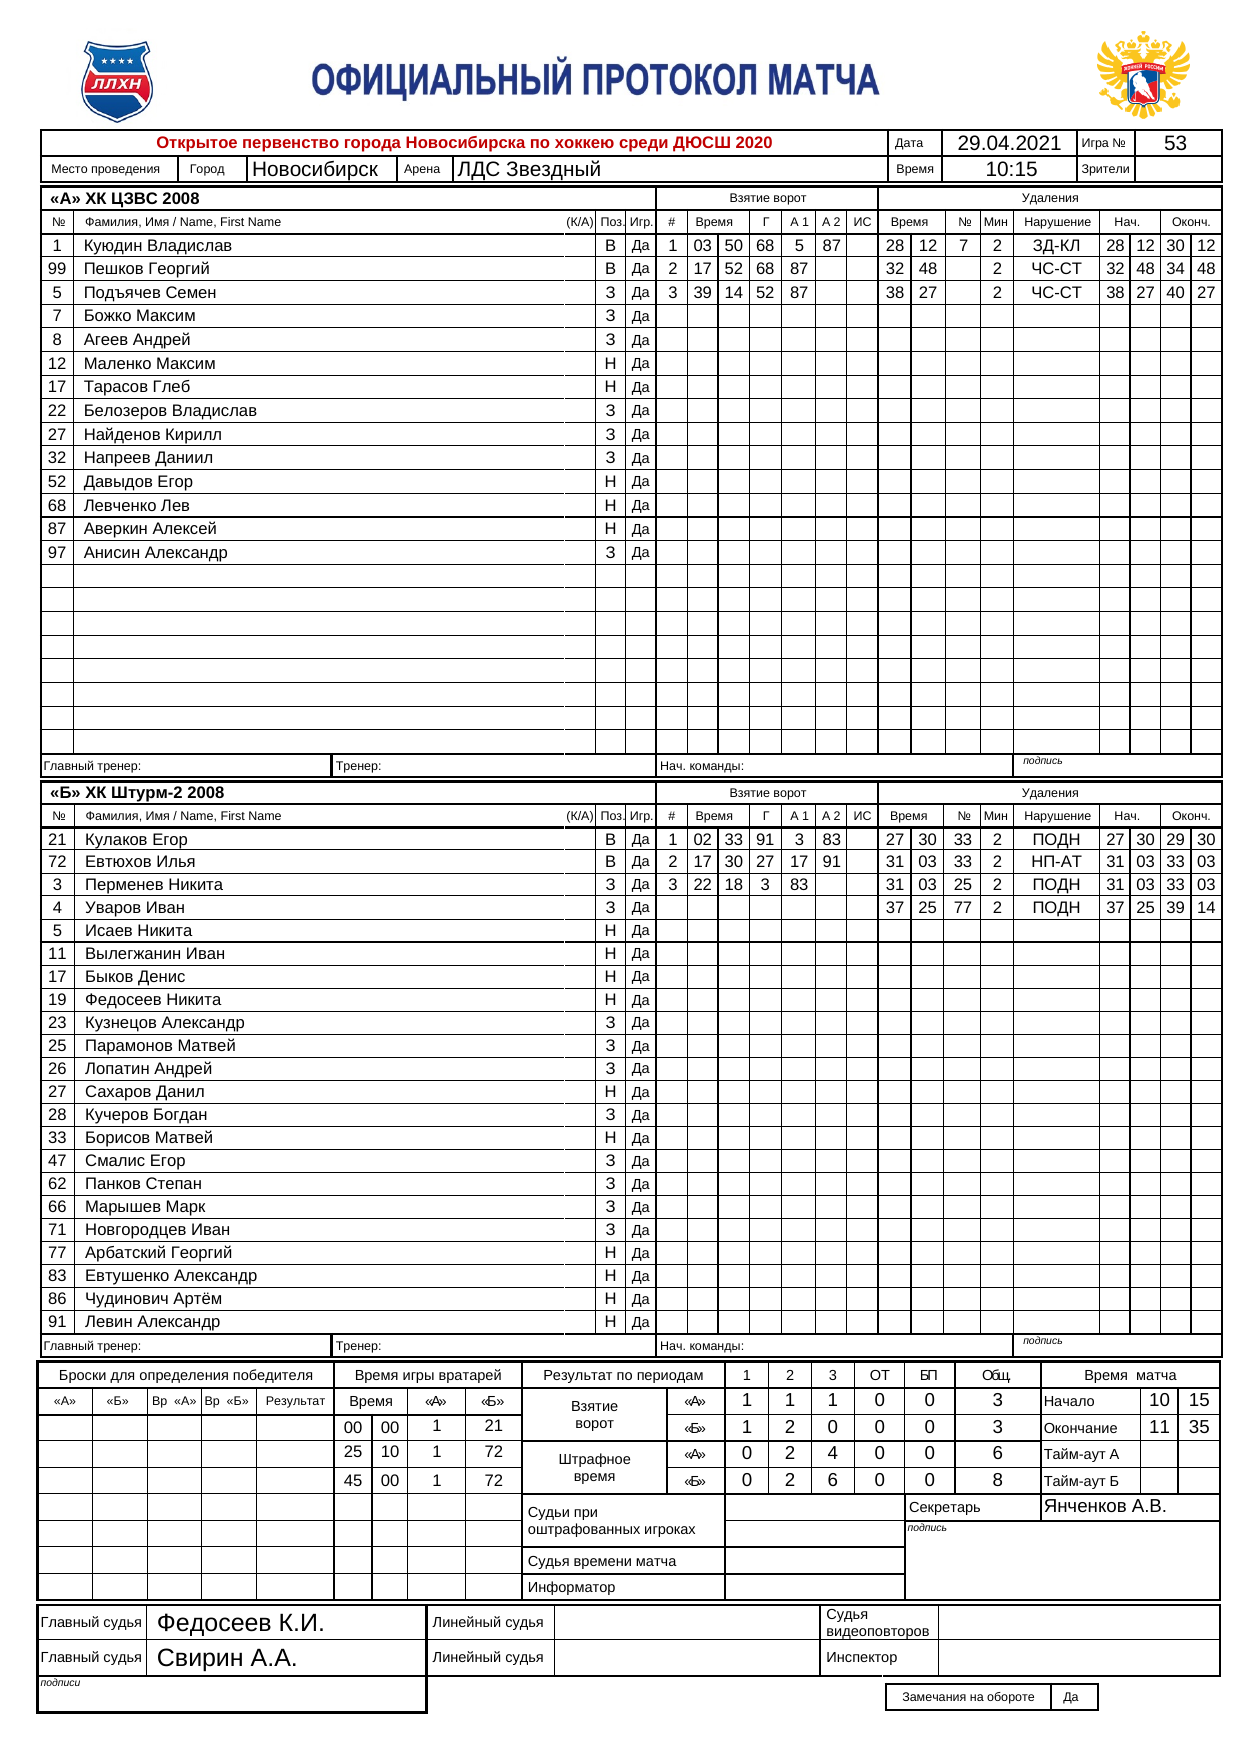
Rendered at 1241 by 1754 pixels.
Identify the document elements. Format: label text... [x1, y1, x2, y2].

table_cell 17 [42, 966, 74, 987]
table_cell 03 [912, 850, 943, 872]
table_header 29.04.2021 [943, 131, 1076, 155]
table_cell подпись [1014, 1335, 1221, 1356]
table_cell Арбатский Георгий [75, 1242, 564, 1264]
table_cell Белозеров Владислав [74, 399, 564, 422]
table_cell Анисин Александр [74, 541, 564, 564]
table_cell [1100, 1150, 1129, 1172]
table_cell 52 [42, 470, 73, 493]
table_cell Да [626, 1242, 655, 1264]
table_cell Янченков А.В. [1042, 1495, 1219, 1520]
table_cell [782, 1127, 815, 1149]
table_cell [1014, 446, 1099, 469]
table_cell [847, 1242, 877, 1264]
table_cell [912, 943, 943, 964]
table_cell 33 [1161, 850, 1190, 872]
table_cell [1179, 1468, 1219, 1493]
table_cell [688, 352, 717, 374]
table_cell [1014, 612, 1099, 634]
table_header Время матча [1042, 1363, 1219, 1387]
table_cell 68 [42, 494, 73, 516]
table_cell Да [626, 920, 655, 941]
table_cell [1161, 541, 1190, 564]
table_cell Судья времени матча [523, 1548, 724, 1573]
table_cell [42, 588, 73, 611]
table_cell Да [626, 470, 655, 493]
table_cell [847, 257, 877, 280]
table_cell 3 [750, 874, 781, 895]
table_cell 37 [1100, 896, 1129, 918]
table_cell [1100, 588, 1129, 611]
table_cell [657, 943, 687, 964]
table_cell [688, 966, 717, 987]
table_cell [981, 1035, 1013, 1057]
table_cell [879, 352, 910, 374]
table_cell Марышев Марк [75, 1196, 564, 1218]
table_cell [1100, 966, 1129, 987]
table_cell [816, 874, 846, 895]
table_cell [1014, 1058, 1099, 1079]
table_cell [657, 636, 687, 658]
table_cell [1192, 376, 1221, 398]
table_cell [946, 494, 980, 516]
table_cell [782, 494, 815, 516]
table_cell [1100, 730, 1129, 753]
table_cell 30 [1161, 235, 1190, 256]
table_cell [981, 494, 1013, 516]
table_cell Борисов Матвей [75, 1127, 564, 1149]
table_cell 32 [42, 446, 73, 469]
table_cell [726, 1521, 904, 1546]
table_cell 87 [42, 518, 73, 540]
table_cell [879, 470, 910, 493]
table_cell [1192, 423, 1221, 445]
table_cell [428, 1677, 882, 1711]
table_cell А 2 [816, 805, 846, 826]
table_cell [879, 1081, 910, 1103]
table_cell [1131, 565, 1160, 587]
table_cell [257, 1441, 333, 1467]
table_cell [1161, 305, 1190, 327]
table_cell [1014, 1196, 1099, 1218]
table_cell [719, 683, 749, 706]
table_cell 33 [1161, 874, 1190, 895]
table_cell 21 [466, 1416, 521, 1440]
table_cell [1192, 1035, 1221, 1057]
table_cell А 1 [782, 211, 815, 233]
table_cell [912, 1265, 943, 1287]
table_cell Да [626, 376, 655, 398]
table_cell [816, 966, 846, 987]
table_cell [1100, 920, 1129, 941]
table_cell [912, 588, 945, 611]
table_cell [912, 1219, 943, 1241]
table_cell [816, 896, 846, 918]
table_cell [1192, 966, 1221, 987]
table_cell [816, 1265, 846, 1287]
table_cell [879, 1058, 910, 1079]
table_header Взятие ворот [657, 188, 877, 209]
table_cell [816, 920, 846, 941]
table_cell [816, 659, 846, 682]
table_cell [782, 1012, 815, 1033]
table_cell (К/А) [565, 211, 595, 233]
table_cell 32 [1100, 257, 1129, 280]
table_cell ПОДН [1014, 896, 1099, 918]
table_cell [981, 1265, 1013, 1287]
table_cell [847, 1104, 877, 1126]
table_cell [1192, 518, 1221, 540]
table_cell [782, 943, 815, 964]
table_cell [782, 1288, 815, 1310]
table_cell [719, 494, 749, 516]
table_cell [1014, 328, 1099, 351]
table_cell [750, 1012, 781, 1033]
table_cell [1100, 1173, 1129, 1195]
table_cell [847, 829, 877, 849]
table_cell З [596, 1196, 625, 1218]
table_cell [466, 1574, 521, 1599]
table_cell [1192, 565, 1221, 587]
table_cell [981, 1081, 1013, 1103]
table_cell 12 [1192, 235, 1221, 256]
table_cell [1192, 1242, 1221, 1264]
table_cell [1161, 1127, 1190, 1149]
table_cell [1100, 1265, 1129, 1287]
table_cell [719, 1311, 749, 1333]
table_cell [1161, 352, 1190, 374]
table_cell [596, 612, 625, 634]
table_header Дата [889, 131, 941, 155]
table_cell [879, 1288, 910, 1310]
table_cell [657, 730, 687, 753]
table_cell 66 [42, 1196, 74, 1218]
table_cell [335, 1547, 371, 1573]
table_cell [74, 659, 564, 682]
table_cell Арена [398, 157, 452, 181]
table_cell [93, 1441, 147, 1467]
table_cell [912, 470, 945, 493]
table_cell [1192, 305, 1221, 327]
table_cell [981, 1311, 1013, 1333]
table_cell [782, 1058, 815, 1079]
table_cell [93, 1416, 147, 1440]
table_cell [1100, 1196, 1129, 1218]
table_cell [946, 281, 980, 303]
table_cell [202, 1547, 256, 1573]
table_cell Судьи при оштрафованных игроках [523, 1495, 724, 1546]
table_cell [1014, 565, 1099, 587]
table_cell Н [596, 1081, 625, 1103]
table_cell [912, 1104, 943, 1126]
table_cell [816, 1196, 846, 1218]
table_cell [1014, 707, 1099, 729]
table_cell [1014, 966, 1099, 987]
table_cell 39 [1161, 896, 1190, 918]
table_cell [912, 989, 943, 1011]
table_cell Да [626, 518, 655, 540]
table_cell Да [626, 1311, 655, 1333]
table_cell [373, 1574, 407, 1599]
table_cell 00 [373, 1416, 407, 1440]
table_cell 72 [466, 1468, 521, 1493]
table_cell [1100, 612, 1129, 634]
table_header Игра № [1078, 131, 1134, 155]
table_cell 0 [905, 1415, 954, 1440]
table_cell [1192, 328, 1221, 351]
table_cell 5 [42, 281, 73, 303]
table_cell [1131, 920, 1160, 941]
table_cell [782, 1219, 815, 1241]
table_cell [750, 518, 781, 540]
table_cell [944, 1081, 980, 1103]
table_cell [847, 1196, 877, 1218]
table_cell [782, 470, 815, 493]
table_cell 91 [750, 829, 781, 849]
table_cell [42, 636, 73, 658]
table_cell 45 [335, 1468, 371, 1493]
table_cell [719, 1081, 749, 1103]
table_cell [719, 896, 749, 918]
table_cell Н [596, 966, 625, 987]
table_cell 2 [981, 896, 1013, 918]
table_cell [879, 565, 910, 587]
table_cell Время [688, 211, 749, 233]
table_cell [981, 730, 1013, 753]
table_cell [847, 399, 877, 422]
table_cell 3 [956, 1389, 1040, 1413]
table_cell 12 [42, 352, 73, 374]
table_cell 14 [719, 281, 749, 303]
table_cell [946, 376, 980, 398]
table_cell [750, 1242, 781, 1264]
table_cell 27 [1100, 829, 1129, 849]
table_cell [1014, 683, 1099, 706]
table_cell ПОДН [1014, 829, 1099, 849]
table_cell [981, 1127, 1013, 1149]
table_cell [847, 730, 877, 753]
table_cell [1192, 612, 1221, 634]
table_cell [981, 1173, 1013, 1195]
table_header Замечания на обороте [887, 1685, 1050, 1709]
table_cell [1131, 376, 1160, 398]
table_cell [1100, 1242, 1129, 1264]
table_cell 68 [750, 235, 781, 256]
table_cell [688, 636, 717, 658]
table_cell [944, 1242, 980, 1264]
table_cell [1141, 1468, 1177, 1493]
table_cell [1161, 565, 1190, 587]
table_cell [719, 423, 749, 445]
table_cell [565, 1058, 595, 1079]
table_cell Да [626, 1219, 655, 1241]
table_cell [847, 683, 877, 706]
table_cell [1161, 494, 1190, 516]
table_cell [42, 565, 73, 587]
table_cell [1014, 1173, 1099, 1195]
table_cell 1 [657, 829, 687, 849]
table_cell [782, 588, 815, 611]
table_cell [1014, 1012, 1099, 1033]
table_header «Б» ХК Штурм-2 2008 [42, 783, 655, 803]
table_cell [657, 328, 687, 351]
table_cell З [596, 1035, 625, 1057]
table_cell [565, 352, 595, 374]
table_cell [981, 966, 1013, 987]
table_cell [847, 446, 877, 469]
table_cell [657, 683, 687, 706]
table_cell Да [626, 1012, 655, 1033]
table_cell Да [626, 446, 655, 469]
table_cell 68 [750, 257, 781, 280]
table_cell [1100, 494, 1129, 516]
table_cell [912, 1311, 943, 1333]
table_cell [946, 305, 980, 327]
table_cell Да [626, 1150, 655, 1172]
table_cell [565, 1104, 595, 1126]
table_cell 31 [1100, 874, 1129, 895]
table_cell [1131, 446, 1160, 469]
table_cell [847, 659, 877, 682]
table_cell [1131, 966, 1160, 987]
table_cell Главный судья [39, 1640, 146, 1675]
table_cell [657, 1081, 687, 1103]
table_cell [981, 1219, 1013, 1241]
table_cell [944, 943, 980, 964]
table_cell [688, 896, 717, 918]
table_cell [1014, 920, 1099, 941]
table_cell 27 [42, 1081, 74, 1103]
table_cell Да [626, 399, 655, 422]
table_cell НП-АТ [1014, 850, 1099, 872]
table_cell [657, 1012, 687, 1033]
table_cell [565, 659, 595, 682]
table_cell [1014, 1311, 1099, 1333]
table_cell [981, 1288, 1013, 1310]
table_cell [626, 707, 655, 729]
table_cell З [596, 1150, 625, 1172]
table_cell [565, 1311, 595, 1333]
table_cell [257, 1574, 333, 1599]
table_cell ЛДС Звездный [454, 157, 887, 181]
table_header БП [905, 1363, 954, 1387]
table_cell 91 [816, 850, 846, 872]
table_cell [782, 989, 815, 1011]
table_cell [1100, 683, 1129, 706]
table_cell [879, 494, 910, 516]
table_cell Время [688, 805, 749, 826]
table_cell ИС [847, 805, 877, 826]
table_cell [1014, 1127, 1099, 1149]
table_cell Новосибирск [248, 157, 396, 181]
table_cell [1131, 470, 1160, 493]
table_cell З [596, 874, 625, 895]
table_cell 48 [912, 257, 945, 280]
table_cell Агеев Андрей [74, 328, 564, 351]
table_cell [202, 1494, 256, 1520]
table_cell [879, 1311, 910, 1333]
table_cell [816, 1173, 846, 1195]
table_cell [719, 1104, 749, 1126]
table_cell Да [626, 943, 655, 964]
table_cell [981, 305, 1013, 327]
table_cell [565, 966, 595, 987]
table_cell [816, 281, 846, 303]
table_cell [782, 1265, 815, 1287]
table_cell [816, 943, 846, 964]
table_cell [657, 446, 687, 469]
table_cell 97 [42, 541, 73, 564]
table_cell Парамонов Матвей [75, 1035, 564, 1057]
table_cell [939, 1606, 1219, 1639]
table_cell [750, 588, 781, 611]
table_cell [1161, 636, 1190, 658]
table_cell 87 [782, 257, 815, 280]
table_cell [719, 1265, 749, 1287]
table_cell Г [750, 805, 781, 826]
table_cell Куюдин Владислав [74, 235, 564, 256]
table_cell [42, 612, 73, 634]
table_cell [1014, 1288, 1099, 1310]
table_cell 38 [879, 281, 910, 303]
table_cell [719, 1058, 749, 1079]
table_cell [626, 612, 655, 634]
table_cell Сахаров Данил [75, 1081, 564, 1103]
table_cell [719, 328, 749, 351]
table_cell [148, 1441, 201, 1467]
table_cell [816, 565, 846, 587]
table_cell [879, 659, 910, 682]
table_cell [1161, 920, 1190, 941]
table_cell Поз. [596, 805, 625, 826]
table_cell [1192, 989, 1221, 1011]
table_cell [847, 636, 877, 658]
table_cell [946, 423, 980, 445]
table_cell [408, 1494, 465, 1520]
table_cell [657, 518, 687, 540]
table_cell [912, 730, 945, 753]
table_cell [750, 966, 781, 987]
table_cell 8 [956, 1468, 1040, 1493]
table_cell [565, 989, 595, 1011]
table_cell [719, 943, 749, 964]
table_cell [1131, 943, 1160, 964]
table_cell [657, 352, 687, 374]
table_cell [565, 1265, 595, 1287]
table_cell [39, 1416, 92, 1440]
table_cell [335, 1521, 371, 1546]
table_cell [688, 612, 717, 634]
table_cell [782, 896, 815, 918]
table_cell [565, 281, 595, 303]
table_cell 3 [657, 874, 687, 895]
table_cell [750, 636, 781, 658]
table_cell [74, 683, 564, 706]
table_cell Свирин А.А. [147, 1640, 425, 1675]
table_cell [565, 1173, 595, 1195]
table_cell Да [626, 1173, 655, 1195]
table_cell Мин [981, 805, 1013, 826]
table_cell [782, 1035, 815, 1057]
table_cell Евтюхов Илья [75, 850, 564, 872]
table_cell [688, 1127, 717, 1149]
table_header Да [1052, 1685, 1097, 1709]
table_cell [688, 989, 717, 1011]
table_cell Н [596, 920, 625, 941]
table_cell 3 [956, 1415, 1040, 1440]
table_cell [782, 683, 815, 706]
table_cell Подъячев Семен [74, 281, 564, 303]
table_cell [657, 565, 687, 587]
table_cell [750, 1288, 781, 1310]
table_cell [373, 1521, 407, 1546]
table_cell Начало [1042, 1389, 1140, 1413]
table_cell [565, 541, 595, 564]
table_cell [39, 1441, 92, 1467]
table_cell [1100, 565, 1129, 587]
table_cell [1161, 1058, 1190, 1079]
table_cell Да [626, 1035, 655, 1057]
table_cell [912, 541, 945, 564]
table_cell [912, 1173, 943, 1195]
table_cell [1161, 399, 1190, 422]
table_cell [1014, 305, 1099, 327]
table_cell 77 [42, 1242, 74, 1264]
table_cell Тарасов Глеб [74, 376, 564, 398]
table_cell Да [626, 1196, 655, 1218]
table_cell Вр «А» [148, 1389, 201, 1413]
table_cell [946, 470, 980, 493]
table_cell [688, 1035, 717, 1057]
table_cell [912, 966, 943, 987]
table_cell [912, 565, 945, 587]
table_cell [1161, 1012, 1190, 1033]
table_cell [1192, 1058, 1221, 1079]
table_cell 03 [688, 235, 717, 256]
table_cell [688, 920, 717, 941]
table_cell [939, 1640, 1219, 1675]
table_cell 17 [688, 257, 717, 280]
table_cell Время [889, 157, 941, 181]
table_cell 86 [42, 1288, 74, 1310]
table_cell [847, 707, 877, 729]
table_cell [847, 1265, 877, 1287]
table_cell [816, 1242, 846, 1264]
table_cell Н [596, 376, 625, 398]
table_cell [944, 1150, 980, 1172]
table_cell Лопатин Андрей [75, 1058, 564, 1079]
table_cell [657, 966, 687, 987]
table_cell (К/А) [565, 805, 595, 826]
table_cell [879, 1196, 910, 1218]
table_cell [816, 1104, 846, 1126]
table_cell [750, 707, 781, 729]
table_cell Евтушенко Александр [75, 1265, 564, 1287]
table_cell [1131, 1311, 1160, 1333]
table_cell Федосеев Никита [75, 989, 564, 1011]
table_cell 33 [42, 1127, 74, 1149]
table_cell [148, 1547, 201, 1573]
table_cell [1161, 612, 1190, 634]
table_cell 72 [466, 1441, 521, 1467]
table_cell 62 [42, 1173, 74, 1195]
table_cell Г [750, 211, 781, 233]
table_cell [688, 1265, 717, 1287]
table_cell 52 [719, 257, 749, 280]
table_cell [1192, 683, 1221, 706]
table_cell Да [626, 1265, 655, 1287]
table_cell [1131, 541, 1160, 564]
table_cell 27 [1192, 281, 1221, 303]
table_cell [565, 399, 595, 422]
table_cell [555, 1606, 819, 1639]
table_cell [981, 1104, 1013, 1126]
table_cell [1100, 541, 1129, 564]
table_cell [1014, 494, 1099, 516]
table_cell 30 [1131, 829, 1160, 849]
table_cell [944, 1058, 980, 1079]
table_cell [879, 730, 910, 753]
table_cell 00 [373, 1468, 407, 1493]
table_cell Н [596, 352, 625, 374]
table_cell [1014, 541, 1099, 564]
table_cell [912, 1150, 943, 1172]
table_cell [626, 565, 655, 587]
table_cell [408, 1521, 465, 1546]
table_cell [148, 1574, 201, 1599]
table_cell [1192, 541, 1221, 564]
table_cell 28 [1100, 235, 1129, 256]
table_cell [847, 588, 877, 611]
table_cell [1161, 1196, 1190, 1218]
table_cell [946, 328, 980, 351]
table_cell [816, 257, 846, 280]
table_cell Аверкин Алексей [74, 518, 564, 540]
table_cell [782, 1311, 815, 1333]
table_cell Уваров Иван [75, 896, 564, 918]
table_cell [816, 636, 846, 658]
table_cell 2 [981, 257, 1013, 280]
table_cell [1131, 636, 1160, 658]
table_cell [1192, 494, 1221, 516]
table_cell [1099, 1682, 1220, 1711]
table_cell [750, 494, 781, 516]
table_cell [816, 376, 846, 398]
table_cell 71 [42, 1219, 74, 1241]
table_cell 03 [1131, 850, 1160, 872]
table_cell Да [626, 896, 655, 918]
table_cell [93, 1547, 147, 1573]
table_cell [879, 1035, 910, 1057]
table_cell [981, 707, 1013, 729]
table_cell [816, 305, 846, 327]
table_cell [1161, 943, 1190, 964]
table_cell [782, 518, 815, 540]
table_cell [816, 518, 846, 540]
table_cell [750, 446, 781, 469]
table_cell «Б» [668, 1415, 724, 1440]
table_cell Кузнецов Александр [75, 1012, 564, 1033]
table_cell [257, 1468, 333, 1493]
table_cell Пешков Георгий [74, 257, 564, 280]
table_cell [657, 399, 687, 422]
table_cell [42, 730, 73, 753]
table_cell № [944, 805, 980, 826]
table_cell Н [596, 518, 625, 540]
table_cell 02 [688, 829, 717, 849]
table_cell Да [626, 235, 655, 256]
table_cell [1131, 989, 1160, 1011]
table_cell [1014, 730, 1099, 753]
table_cell 25 [944, 874, 980, 895]
table_cell 2 [769, 1442, 811, 1467]
table_cell [750, 612, 781, 634]
table_cell [626, 683, 655, 706]
table_cell 00 [335, 1416, 371, 1440]
table_cell [1014, 1219, 1099, 1241]
table_cell [847, 470, 877, 493]
table_cell [1131, 1035, 1160, 1057]
table_cell [1100, 1012, 1129, 1033]
table_cell [565, 494, 595, 516]
table_cell [565, 588, 595, 611]
table_cell [719, 1127, 749, 1149]
table_cell [1100, 328, 1129, 351]
table_cell [816, 1219, 846, 1241]
table_cell [688, 707, 717, 729]
table_cell [1014, 1265, 1099, 1287]
table_cell 83 [782, 874, 815, 895]
table_cell [782, 730, 815, 753]
table_cell 25 [1131, 896, 1160, 918]
table_cell З [596, 1173, 625, 1195]
table_cell [1161, 423, 1190, 445]
table_cell [782, 305, 815, 327]
table_cell [1131, 659, 1160, 682]
table_cell Окончание [1042, 1415, 1140, 1440]
table_cell [1136, 157, 1221, 181]
table_cell 3 [782, 829, 815, 849]
table_cell [750, 1265, 781, 1287]
table_cell 03 [1131, 874, 1160, 895]
table_cell [879, 920, 910, 941]
table_cell [74, 588, 564, 611]
table_cell [657, 1173, 687, 1195]
table_cell [912, 305, 945, 327]
table_cell З [596, 281, 625, 303]
table_cell 91 [42, 1311, 74, 1333]
table_cell [1014, 1242, 1099, 1264]
table_cell «Б» [93, 1389, 147, 1413]
table_cell [565, 1081, 595, 1103]
table_cell Фамилия, Имя / Name, First Name [75, 805, 565, 826]
table_cell [1131, 588, 1160, 611]
table_cell [879, 636, 910, 658]
table_cell [565, 1127, 595, 1149]
table_cell [688, 376, 717, 398]
table_cell [1161, 659, 1190, 682]
table_cell [202, 1441, 256, 1467]
table_cell 6 [812, 1468, 854, 1493]
table_cell [981, 1242, 1013, 1264]
table_cell [879, 1104, 910, 1126]
table_cell [1192, 1012, 1221, 1033]
table_cell [879, 1265, 910, 1287]
table_cell [879, 588, 910, 611]
table_cell 83 [42, 1265, 74, 1287]
table_cell Да [626, 874, 655, 895]
table_cell 50 [719, 235, 749, 256]
table_cell [257, 1494, 333, 1520]
table_cell 27 [42, 423, 73, 445]
table_cell 1 [42, 235, 73, 256]
table_cell [879, 541, 910, 564]
table_cell [626, 659, 655, 682]
table_cell [879, 612, 910, 634]
table_cell [74, 612, 564, 634]
table_cell [816, 1012, 846, 1033]
table_cell 15 [1179, 1389, 1219, 1413]
table_cell [1161, 1288, 1190, 1310]
table_cell [1161, 328, 1190, 351]
table_cell [912, 376, 945, 398]
table_cell [847, 1012, 877, 1033]
table_cell [750, 1219, 781, 1241]
table_cell [93, 1574, 147, 1599]
table_header Время игры вратарей [335, 1363, 521, 1387]
table_cell [719, 565, 749, 587]
table_cell 18 [719, 874, 749, 895]
table_cell [373, 1547, 407, 1573]
table_cell [565, 612, 595, 634]
table_cell З [596, 896, 625, 918]
table_cell [657, 423, 687, 445]
table_cell З [596, 1219, 625, 1241]
table_cell Смалис Егор [75, 1150, 564, 1172]
table_cell подпись [1014, 755, 1221, 776]
table_cell [750, 1058, 781, 1079]
table_cell [847, 1219, 877, 1241]
table_cell [981, 636, 1013, 658]
table_cell [596, 707, 625, 729]
table_cell [688, 541, 717, 564]
table_cell [816, 423, 846, 445]
table_cell [1014, 423, 1099, 445]
table_cell [1192, 1104, 1221, 1126]
table_cell [782, 920, 815, 941]
table_cell [1161, 1242, 1190, 1264]
table_cell [408, 1574, 465, 1599]
table_cell [981, 470, 1013, 493]
table_cell [750, 1173, 781, 1195]
table_cell Левин Александр [75, 1311, 564, 1333]
table_cell [1161, 588, 1190, 611]
table_cell [883, 1677, 1220, 1681]
table_cell [912, 1196, 943, 1218]
table_cell [1100, 659, 1129, 682]
table_cell Информатор [523, 1575, 724, 1599]
table_cell Да [626, 281, 655, 303]
table_cell [688, 470, 717, 493]
table_cell [847, 850, 877, 872]
table_cell [946, 446, 980, 469]
table_cell ИС [847, 211, 877, 233]
table_cell [719, 989, 749, 1011]
table_cell [847, 1173, 877, 1195]
table_cell [1161, 1311, 1190, 1333]
table_cell подписи [39, 1677, 425, 1711]
table_cell Н [596, 494, 625, 516]
table_cell [981, 943, 1013, 964]
table_cell 26 [42, 1058, 74, 1079]
table_cell [1100, 1311, 1129, 1333]
table_cell [912, 1242, 943, 1264]
table_cell [912, 1081, 943, 1103]
table_cell [1014, 943, 1099, 964]
table_cell [981, 659, 1013, 682]
table_cell [657, 896, 687, 918]
table_cell [565, 470, 595, 493]
table_cell [981, 1058, 1013, 1079]
table_cell Напреев Даниил [74, 446, 564, 469]
table_cell Нарушение [1014, 805, 1099, 826]
table_cell Тренер: [333, 755, 655, 776]
table_cell 1 [408, 1468, 465, 1493]
table_cell Время [879, 805, 943, 826]
table_cell [981, 423, 1013, 445]
table_cell [1100, 636, 1129, 658]
table_cell [657, 920, 687, 941]
table_cell [946, 730, 980, 753]
table_cell В [596, 235, 625, 256]
table_cell [782, 352, 815, 374]
table_cell [1131, 1196, 1160, 1218]
table_cell [1014, 1150, 1099, 1172]
table_cell Панков Степан [75, 1173, 564, 1195]
table_cell [1131, 683, 1160, 706]
table_cell [879, 328, 910, 351]
table_cell [847, 1081, 877, 1103]
table_cell [879, 423, 910, 445]
table_cell [1131, 1219, 1160, 1241]
table_cell [944, 1288, 980, 1310]
table_cell [657, 707, 687, 729]
table_cell [688, 730, 717, 753]
table_cell [750, 399, 781, 422]
table_cell Да [626, 829, 655, 849]
table_cell Нач. команды: [657, 1335, 1012, 1356]
table_cell 1 [726, 1389, 768, 1413]
table_cell [1100, 989, 1129, 1011]
table_cell Н [596, 1242, 625, 1264]
table_cell [565, 565, 595, 587]
table_cell Н [596, 1288, 625, 1310]
table_cell Главный тренер: [42, 755, 330, 776]
table_cell [657, 588, 687, 611]
table_cell [847, 423, 877, 445]
table_cell [1131, 1081, 1160, 1103]
table_cell [719, 920, 749, 941]
table_cell [879, 1219, 910, 1241]
table_cell [981, 518, 1013, 540]
table_cell [39, 1494, 92, 1520]
table_cell [1100, 1288, 1129, 1310]
table_cell [847, 966, 877, 987]
table_cell [596, 588, 625, 611]
table_cell № [42, 211, 73, 233]
table_cell [912, 328, 945, 351]
table_cell [1014, 518, 1099, 540]
table_cell [688, 1058, 717, 1079]
table_cell [912, 612, 945, 634]
table_cell [879, 399, 910, 422]
table_cell [565, 235, 595, 256]
table_cell [565, 518, 595, 540]
table_cell [42, 659, 73, 682]
table_cell Да [626, 1288, 655, 1310]
table_cell Линейный судья [428, 1640, 554, 1675]
table_cell Вылегжанин Иван [75, 943, 564, 964]
table_cell [1131, 1265, 1160, 1287]
table_cell 31 [1100, 850, 1129, 872]
table_cell [1131, 494, 1160, 516]
table_cell 29 [1161, 829, 1190, 849]
table_cell [39, 1521, 92, 1546]
table_cell [657, 989, 687, 1011]
table_cell З [596, 305, 625, 327]
table_cell З [596, 541, 625, 564]
table_cell [1014, 1081, 1099, 1103]
table_cell [879, 305, 910, 327]
table_cell [565, 423, 595, 445]
table_cell [1100, 305, 1129, 327]
table_cell [816, 1311, 846, 1333]
table_cell [657, 1242, 687, 1264]
table_cell [1131, 352, 1160, 374]
table_cell 30 [912, 829, 943, 849]
table_cell [1014, 989, 1099, 1011]
table_cell [782, 565, 815, 587]
table_cell 27 [912, 281, 945, 303]
table_cell Да [626, 305, 655, 327]
table_cell 0 [855, 1468, 904, 1493]
table_cell [944, 1012, 980, 1033]
table_cell [565, 636, 595, 658]
table_cell [847, 989, 877, 1011]
table_cell [257, 1547, 333, 1573]
table_cell 30 [719, 850, 749, 872]
table_cell [1161, 1150, 1190, 1172]
table_cell [946, 612, 980, 634]
table_cell [750, 470, 781, 493]
table_cell [42, 707, 73, 729]
table_cell [596, 565, 625, 587]
table_cell [981, 446, 1013, 469]
table_header 1 [726, 1363, 768, 1387]
table_cell [750, 541, 781, 564]
table_cell Найденов Кирилл [74, 423, 564, 445]
table_cell Поз. [596, 211, 625, 233]
table_cell 2 [769, 1468, 811, 1493]
table_cell Да [626, 850, 655, 872]
table_cell 21 [42, 829, 74, 849]
table_cell [565, 376, 595, 398]
table_cell [946, 541, 980, 564]
table_cell [555, 1640, 819, 1675]
table_cell 11 [1141, 1415, 1177, 1440]
table_cell [912, 1012, 943, 1033]
table_cell [688, 1173, 717, 1195]
table_cell 10:15 [943, 157, 1076, 181]
table_cell [657, 1104, 687, 1126]
table_cell [719, 588, 749, 611]
table_cell [335, 1494, 371, 1520]
table_cell [1014, 470, 1099, 493]
table_cell 7 [42, 305, 73, 327]
table_cell 17 [42, 376, 73, 398]
table_cell 87 [816, 235, 846, 256]
table_cell 28 [879, 235, 910, 256]
table_cell [657, 1288, 687, 1310]
table_cell [750, 1035, 781, 1057]
table_cell [1131, 707, 1160, 729]
table_cell Инспектор [821, 1640, 938, 1675]
table_header 3 [812, 1363, 854, 1387]
table_cell [847, 1035, 877, 1057]
table_cell [1131, 399, 1160, 422]
table_cell Н [596, 470, 625, 493]
table_cell 2 [981, 235, 1013, 256]
table_cell [944, 1127, 980, 1149]
table_cell [565, 1219, 595, 1241]
table_cell 27 [750, 850, 781, 872]
table_cell [1100, 352, 1129, 374]
table_cell Исаев Никита [75, 920, 564, 941]
table_cell ПОДН [1014, 874, 1099, 895]
table_cell [782, 659, 815, 682]
table_cell Линейный судья [428, 1606, 554, 1639]
table_header 53 [1136, 131, 1221, 155]
table_cell [719, 376, 749, 398]
table_cell 0 [905, 1389, 954, 1413]
table_cell [816, 470, 846, 493]
table_cell [148, 1416, 201, 1440]
table_cell [879, 1242, 910, 1264]
table_cell [1192, 1173, 1221, 1195]
table_cell [816, 328, 846, 351]
table_cell [657, 1265, 687, 1287]
table_header ОТ [855, 1363, 904, 1387]
table_cell [466, 1494, 521, 1520]
table_cell Мин [981, 211, 1013, 233]
table_cell 2 [769, 1415, 811, 1440]
table_cell [847, 235, 877, 256]
table_cell «А» [408, 1389, 465, 1413]
table_cell [1161, 1081, 1190, 1103]
table_cell З [596, 446, 625, 469]
table_cell [657, 305, 687, 327]
table_cell [726, 1548, 904, 1573]
table_header Общ. [956, 1363, 1040, 1387]
table_cell [719, 518, 749, 540]
table_cell [688, 305, 717, 327]
table_cell [912, 1058, 943, 1079]
table_cell [944, 1219, 980, 1241]
table_cell Да [626, 423, 655, 445]
table_cell З [596, 328, 625, 351]
table_cell [750, 423, 781, 445]
table_cell [202, 1574, 256, 1599]
table_cell 8 [42, 328, 73, 351]
table_cell [1192, 920, 1221, 941]
table_cell [946, 588, 980, 611]
table_cell 2 [981, 829, 1013, 849]
table_cell [1192, 470, 1221, 493]
table_cell Да [626, 257, 655, 280]
table_cell Н [596, 1127, 625, 1149]
table_cell [657, 494, 687, 516]
table_cell [750, 352, 781, 374]
table_cell 6 [956, 1442, 1040, 1467]
table_cell [912, 423, 945, 445]
table_cell Штрафное время [523, 1442, 666, 1493]
table_cell [912, 518, 945, 540]
table_cell [1014, 376, 1099, 398]
table_cell [782, 966, 815, 987]
table_cell [847, 565, 877, 587]
table_cell [657, 376, 687, 398]
table_header 2 [769, 1363, 811, 1387]
table_cell [565, 850, 595, 872]
table_cell 27 [1131, 281, 1160, 303]
table_cell [879, 1150, 910, 1172]
table_cell Федосеев К.И. [147, 1606, 425, 1639]
table_cell [1131, 1150, 1160, 1172]
table_cell [750, 920, 781, 941]
table_cell [657, 612, 687, 634]
table_cell Да [626, 328, 655, 351]
table_cell [1161, 707, 1190, 729]
table_cell [944, 1104, 980, 1126]
table_cell Да [626, 352, 655, 374]
table_cell [1161, 966, 1190, 987]
table_cell 38 [1100, 281, 1129, 303]
table_cell Оконч. [1161, 211, 1221, 233]
table_cell [719, 1288, 749, 1310]
table_cell 1 [812, 1389, 854, 1413]
table_cell Тайм-аут Б [1042, 1468, 1140, 1493]
table_cell [1100, 446, 1129, 469]
table_cell Божко Максим [74, 305, 564, 327]
table_cell Да [626, 966, 655, 987]
table_cell Новгородцев Иван [75, 1219, 564, 1241]
table_cell [847, 328, 877, 351]
table_cell [1100, 1058, 1129, 1079]
table_cell [847, 1058, 877, 1079]
table_cell 10 [1141, 1389, 1177, 1413]
table_cell [74, 636, 564, 658]
table_cell [688, 1288, 717, 1310]
table_cell [847, 896, 877, 918]
table_cell [944, 1311, 980, 1333]
table_cell [847, 920, 877, 941]
table_cell [879, 1127, 910, 1149]
table_cell [816, 588, 846, 611]
table_cell [1161, 1219, 1190, 1241]
table_cell [373, 1494, 407, 1520]
table_cell [688, 446, 717, 469]
table_cell Нарушение [1014, 211, 1099, 233]
table_cell [719, 399, 749, 422]
table_cell [879, 683, 910, 706]
table_cell Судья видеоповторов [821, 1606, 938, 1639]
table_cell [1100, 399, 1129, 422]
table_cell [1131, 1127, 1160, 1149]
table_cell 40 [1161, 281, 1190, 303]
table_cell [981, 920, 1013, 941]
table_cell 87 [782, 281, 815, 303]
table_cell 14 [1192, 896, 1221, 918]
table_cell [750, 565, 781, 587]
table_cell 37 [879, 896, 910, 918]
table_cell [719, 707, 749, 729]
table_cell [981, 328, 1013, 351]
table_cell [981, 399, 1013, 422]
table_cell [1161, 1104, 1190, 1126]
table_cell [981, 565, 1013, 587]
table_cell [719, 1035, 749, 1057]
table_cell [750, 305, 781, 327]
table_cell [816, 541, 846, 564]
table_cell [1131, 1173, 1160, 1195]
table_cell [1192, 399, 1221, 422]
table_cell 7 [946, 235, 980, 256]
table_cell [782, 612, 815, 634]
table_cell № [946, 211, 980, 233]
table_cell Да [626, 541, 655, 564]
table_cell [912, 399, 945, 422]
table_cell [1014, 636, 1099, 658]
table_cell Да [626, 1104, 655, 1126]
table_cell 31 [879, 850, 910, 872]
table_cell [879, 1173, 910, 1195]
table_header Взятие ворот [657, 783, 877, 803]
table_cell [879, 518, 910, 540]
table_cell [688, 943, 717, 964]
table_cell [847, 518, 877, 540]
table_cell [93, 1494, 147, 1520]
table_cell [750, 896, 781, 918]
table_cell [847, 1288, 877, 1310]
table_cell [1161, 730, 1190, 753]
table_cell [565, 730, 595, 753]
table_cell [847, 494, 877, 516]
table_cell [1192, 1265, 1221, 1287]
table_cell [688, 1081, 717, 1103]
table_cell [719, 1242, 749, 1264]
table_cell А 1 [782, 805, 815, 826]
table_cell 52 [750, 281, 781, 303]
table_cell [782, 1242, 815, 1264]
table_cell [816, 1081, 846, 1103]
table_cell [688, 518, 717, 540]
table_cell [944, 1265, 980, 1287]
table_cell [596, 683, 625, 706]
table_cell [657, 1035, 687, 1057]
table_cell 25 [335, 1441, 371, 1467]
table_cell [93, 1468, 147, 1493]
table_cell [782, 1081, 815, 1103]
table_cell [726, 1495, 904, 1520]
table_cell [719, 305, 749, 327]
table_cell Секретарь [906, 1495, 1040, 1520]
table_cell [1161, 1265, 1190, 1287]
table_cell Тренер: [333, 1335, 655, 1356]
table_cell [719, 352, 749, 374]
table_cell [879, 966, 910, 987]
table_cell Да [626, 1127, 655, 1149]
table_cell [565, 1242, 595, 1264]
table_cell [565, 920, 595, 941]
table_cell [816, 399, 846, 422]
table_cell [657, 1150, 687, 1172]
table_cell 48 [1131, 257, 1160, 280]
table_cell [565, 829, 595, 849]
table_cell [946, 518, 980, 540]
table_cell [912, 352, 945, 374]
table_cell [816, 1058, 846, 1079]
table_cell Да [626, 989, 655, 1011]
table_cell [596, 730, 625, 753]
table_cell «Б » [466, 1389, 521, 1413]
table_cell [847, 943, 877, 964]
table_cell [1100, 423, 1129, 445]
table_cell [981, 683, 1013, 706]
table_cell [750, 659, 781, 682]
table_cell 1 [726, 1415, 768, 1440]
table_cell 2 [657, 257, 687, 280]
table_cell 77 [944, 896, 980, 918]
table_cell 0 [855, 1415, 904, 1440]
table_cell 72 [42, 850, 74, 872]
table_cell [39, 1547, 92, 1573]
table_cell В [596, 829, 625, 849]
table_cell [847, 541, 877, 564]
table_cell [1014, 1104, 1099, 1126]
table_cell [1131, 518, 1160, 540]
table_cell [750, 1081, 781, 1103]
table_cell [847, 874, 877, 895]
table_cell З [596, 1104, 625, 1126]
table_cell [946, 257, 980, 280]
table_cell [1131, 1288, 1160, 1310]
table_cell [626, 730, 655, 753]
table_cell [1192, 446, 1221, 469]
table_cell [1161, 446, 1190, 469]
table_header Результат по периодам [523, 1363, 724, 1387]
table_cell Игр. [626, 805, 655, 826]
table_cell [1014, 588, 1099, 611]
table_cell [719, 446, 749, 469]
table_cell [750, 730, 781, 753]
table_cell [688, 423, 717, 445]
table_cell [782, 636, 815, 658]
table_cell [565, 305, 595, 327]
table_cell [782, 423, 815, 445]
table_cell [981, 1196, 1013, 1218]
table_cell 48 [1192, 257, 1221, 280]
table_cell [657, 659, 687, 682]
table_cell [148, 1521, 201, 1546]
table_cell [1131, 305, 1160, 327]
table_cell [1161, 376, 1190, 398]
table_cell [782, 541, 815, 564]
table_cell # [657, 211, 687, 233]
table_cell [565, 874, 595, 895]
table_cell [1131, 1012, 1160, 1033]
table_cell [750, 943, 781, 964]
table_cell [879, 943, 910, 964]
table_cell «А» [668, 1389, 724, 1413]
table_cell [688, 683, 717, 706]
table_cell [816, 1288, 846, 1310]
table_cell [719, 470, 749, 493]
table_cell 25 [42, 1035, 74, 1057]
table_cell [782, 376, 815, 398]
table_cell 47 [42, 1150, 74, 1172]
table_cell [1192, 1127, 1221, 1149]
table_cell [1192, 636, 1221, 658]
table_cell 2 [981, 850, 1013, 872]
table_cell подпись [906, 1522, 1219, 1599]
table_cell Зрители [1078, 157, 1134, 181]
table_cell А 2 [816, 211, 846, 233]
table_cell Главный судья [39, 1606, 146, 1639]
table_cell [565, 1288, 595, 1310]
table_cell [981, 541, 1013, 564]
table_cell Взятие ворот [523, 1389, 666, 1440]
table_cell [816, 352, 846, 374]
table_cell Н [596, 1311, 625, 1333]
table_cell [782, 707, 815, 729]
table_cell 32 [879, 257, 910, 280]
table_cell [565, 328, 595, 351]
table_cell Время [879, 211, 945, 233]
table_cell [981, 1150, 1013, 1172]
table_cell [946, 659, 980, 682]
table_cell [1192, 1311, 1221, 1333]
table_cell [946, 707, 980, 729]
table_cell [946, 636, 980, 658]
table_cell Да [626, 1058, 655, 1079]
table_cell [1131, 328, 1160, 351]
table_cell [565, 1035, 595, 1057]
table_cell [688, 494, 717, 516]
table_cell [879, 707, 910, 729]
table_cell «А» [668, 1442, 724, 1467]
table_cell [657, 1311, 687, 1333]
table_cell [466, 1521, 521, 1546]
table_cell [816, 446, 846, 469]
table_cell [946, 399, 980, 422]
table_cell ЗД-КЛ [1014, 235, 1099, 256]
table_cell [1192, 1150, 1221, 1172]
table_cell [1014, 659, 1099, 682]
table_cell [944, 1173, 980, 1195]
table_cell [912, 494, 945, 516]
table_cell [626, 588, 655, 611]
table_cell Н [596, 1265, 625, 1287]
table_cell [879, 376, 910, 398]
table_header Броски для определения победителя [39, 1363, 333, 1387]
table_cell [719, 1012, 749, 1033]
table_cell [912, 1288, 943, 1310]
table_cell [750, 1104, 781, 1126]
table_cell [912, 1035, 943, 1057]
table_cell 2 [981, 874, 1013, 895]
table_cell [1100, 707, 1129, 729]
table_cell [847, 305, 877, 327]
table_cell [782, 1150, 815, 1172]
table_cell [719, 966, 749, 987]
table_cell 0 [812, 1415, 854, 1440]
table_cell [782, 446, 815, 469]
table_cell [688, 1196, 717, 1218]
table_cell [912, 920, 943, 941]
table_cell [912, 683, 945, 706]
table_cell [981, 352, 1013, 374]
table_cell З [596, 1058, 625, 1079]
table_cell [1131, 423, 1160, 445]
table_cell Нач. команды: [657, 755, 1012, 776]
table_cell [1131, 612, 1160, 634]
table_cell [782, 328, 815, 351]
table_cell [1161, 518, 1190, 540]
table_cell [1014, 399, 1099, 422]
table_cell 03 [1192, 850, 1221, 872]
table_cell Левченко Лев [74, 494, 564, 516]
table_cell [782, 1173, 815, 1195]
table_cell [657, 1058, 687, 1079]
table_cell [750, 683, 781, 706]
table_cell [750, 1311, 781, 1333]
table_cell 1 [657, 235, 687, 256]
table_cell [657, 1219, 687, 1241]
table_cell [257, 1416, 333, 1440]
table_cell [1100, 518, 1129, 540]
table_header Открытое первенство города Новосибирска по хоккею среди ДЮСШ 2020 [42, 131, 887, 155]
table_cell [1192, 730, 1221, 753]
table_cell 5 [42, 920, 74, 941]
table_cell [1131, 1058, 1160, 1079]
table_cell 28 [42, 1104, 74, 1126]
table_cell [750, 376, 781, 398]
table_cell [1192, 588, 1221, 611]
table_cell [944, 920, 980, 941]
table_cell [782, 1196, 815, 1218]
table_cell [565, 1196, 595, 1218]
table_cell [1131, 1104, 1160, 1126]
table_cell [981, 376, 1013, 398]
table_cell [719, 541, 749, 564]
table_cell Да [626, 494, 655, 516]
table_cell [750, 1150, 781, 1172]
table_cell [981, 588, 1013, 611]
table_cell [202, 1468, 256, 1493]
table_cell [944, 989, 980, 1011]
table_cell [847, 281, 877, 303]
table_cell 03 [1192, 874, 1221, 895]
table_cell [816, 1150, 846, 1172]
table_cell [74, 565, 564, 587]
table_cell [148, 1494, 201, 1520]
table_cell [39, 1574, 92, 1599]
table_cell Да [626, 1081, 655, 1103]
table_cell [74, 707, 564, 729]
table_cell [719, 1173, 749, 1195]
table_cell [719, 1219, 749, 1241]
table_cell [565, 943, 595, 964]
table_cell В [596, 850, 625, 872]
table_cell 1 [408, 1441, 465, 1467]
table_cell # [657, 805, 687, 826]
table_cell [944, 1196, 980, 1218]
table_cell [1192, 1081, 1221, 1103]
table_cell 0 [855, 1389, 904, 1413]
table_cell [912, 659, 945, 682]
table_cell 0 [905, 1468, 954, 1493]
table_cell [1192, 352, 1221, 374]
table_cell [688, 1311, 717, 1333]
table_cell 10 [373, 1441, 407, 1467]
table_cell 35 [1179, 1415, 1219, 1440]
table_cell [847, 612, 877, 634]
picture [5, 28, 1197, 129]
table_cell [565, 1150, 595, 1172]
table_cell Быков Денис [75, 966, 564, 987]
table_cell [565, 257, 595, 280]
table_cell 17 [782, 850, 815, 872]
table_cell Тайм-аут А [1042, 1441, 1140, 1467]
table_cell 33 [944, 850, 980, 872]
table_cell [596, 659, 625, 682]
table_cell 22 [42, 399, 73, 422]
table_cell [93, 1521, 147, 1546]
table_cell В [596, 257, 625, 280]
table_cell 33 [719, 829, 749, 849]
table_cell [1192, 943, 1221, 964]
table_cell [1014, 352, 1099, 374]
table_cell [466, 1547, 521, 1573]
table_cell 0 [855, 1442, 904, 1467]
table_cell 5 [782, 235, 815, 256]
table_cell 39 [688, 281, 717, 303]
table_cell [1192, 1219, 1221, 1241]
table_cell Кулаков Егор [75, 829, 564, 849]
table_cell [750, 989, 781, 1011]
table_cell [719, 612, 749, 634]
table_cell [42, 683, 73, 706]
table_cell [1161, 470, 1190, 493]
table_cell [847, 1127, 877, 1149]
table_cell [912, 1127, 943, 1149]
table_cell [847, 352, 877, 374]
table_cell Чудинович Артём [75, 1288, 564, 1310]
table_cell [912, 636, 945, 658]
table_cell Главный тренер: [42, 1335, 330, 1356]
table_cell 99 [42, 257, 73, 280]
table_cell [1100, 1081, 1129, 1103]
table_cell Город [179, 157, 246, 181]
table_cell [1131, 730, 1160, 753]
table_cell [1141, 1441, 1177, 1467]
table_cell [847, 1150, 877, 1172]
table_cell 12 [912, 235, 945, 256]
table_cell [981, 1012, 1013, 1033]
table_cell [1131, 1242, 1160, 1264]
table_cell Место проведения [42, 157, 177, 181]
table_cell З [596, 423, 625, 445]
table_cell [408, 1547, 465, 1573]
table_cell 34 [1161, 257, 1190, 280]
table_cell [657, 541, 687, 564]
table_header Удаления [879, 783, 1221, 803]
table_cell [879, 446, 910, 469]
table_cell [847, 1311, 877, 1333]
table_cell [688, 1150, 717, 1172]
table_cell [1100, 1219, 1129, 1241]
table_cell [1161, 1173, 1190, 1195]
table_cell Вр «Б» [202, 1389, 256, 1413]
table_cell 2 [981, 281, 1013, 303]
table_cell [1100, 1127, 1129, 1149]
table_cell [257, 1521, 333, 1546]
table_cell Кучеров Богдан [75, 1104, 564, 1126]
table_cell [1100, 1104, 1129, 1126]
table_cell 33 [944, 829, 980, 849]
table_cell [816, 707, 846, 729]
table_cell Перменев Никита [75, 874, 564, 895]
table_cell Время [335, 1389, 407, 1413]
table_cell [944, 1035, 980, 1057]
table_cell Н [596, 989, 625, 1011]
table_cell ЧС-СТ [1014, 257, 1099, 280]
table_cell 31 [879, 874, 910, 895]
table_cell [1161, 683, 1190, 706]
table_cell 3 [42, 874, 74, 895]
table_cell [202, 1521, 256, 1546]
table_cell [335, 1574, 371, 1599]
table_cell [39, 1468, 92, 1493]
table_cell [1100, 943, 1129, 964]
table_cell Нач. [1100, 805, 1160, 826]
table_cell [688, 1012, 717, 1033]
table_cell 19 [42, 989, 74, 1011]
table_cell [148, 1468, 201, 1493]
table_cell [688, 328, 717, 351]
table_cell [879, 1012, 910, 1033]
table_cell 0 [726, 1442, 768, 1467]
table_cell [816, 683, 846, 706]
table_cell [750, 328, 781, 351]
table_cell 2 [657, 850, 687, 872]
table_cell [565, 896, 595, 918]
table_cell [1192, 1288, 1221, 1310]
table_cell [816, 1127, 846, 1149]
table_cell Результат [257, 1389, 333, 1413]
table_cell [202, 1416, 256, 1440]
table_header Удаления [879, 188, 1221, 209]
table_cell 1 [769, 1389, 811, 1413]
table_cell 03 [912, 874, 943, 895]
table_cell Н [596, 943, 625, 964]
table_cell [1192, 659, 1221, 682]
table_cell [944, 966, 980, 987]
table_cell [657, 470, 687, 493]
table_cell [750, 1196, 781, 1218]
table_cell Оконч. [1161, 805, 1221, 826]
table_cell «Б» [668, 1468, 724, 1493]
table_cell 25 [912, 896, 943, 918]
table_cell 4 [812, 1442, 854, 1467]
table_cell [719, 1196, 749, 1218]
table_cell [719, 730, 749, 753]
table_cell [565, 707, 595, 729]
table_cell [726, 1575, 904, 1599]
table_cell [1179, 1441, 1219, 1467]
table_cell [946, 352, 980, 374]
table_cell 0 [726, 1468, 768, 1493]
table_cell [847, 376, 877, 398]
table_cell Нач. [1100, 211, 1160, 233]
table_cell [981, 989, 1013, 1011]
table_cell [912, 446, 945, 469]
table_cell [782, 1104, 815, 1126]
table_cell [688, 1219, 717, 1241]
table_cell [816, 494, 846, 516]
table_cell [657, 1127, 687, 1149]
table_cell [657, 1196, 687, 1218]
table_cell Игр. [626, 211, 655, 233]
table_cell [565, 1012, 595, 1033]
table_cell [1100, 470, 1129, 493]
table_cell 4 [42, 896, 74, 918]
table_cell «А» [39, 1389, 92, 1413]
table_cell [565, 683, 595, 706]
table_cell № [42, 805, 74, 826]
table_cell [626, 636, 655, 658]
table_cell [816, 989, 846, 1011]
table_cell 1 [408, 1416, 465, 1440]
table_cell [879, 989, 910, 1011]
table_cell [816, 730, 846, 753]
table_cell [688, 1242, 717, 1264]
table_cell [1100, 376, 1129, 398]
table_cell [565, 446, 595, 469]
table_cell [946, 683, 980, 706]
table_cell ЧС-СТ [1014, 281, 1099, 303]
table_cell [688, 399, 717, 422]
table_cell [1161, 989, 1190, 1011]
table_cell З [596, 399, 625, 422]
table_cell [816, 612, 846, 634]
table_header «А» ХК ЦЗВС 2008 [42, 188, 655, 209]
table_cell [688, 659, 717, 682]
table_cell [719, 1150, 749, 1172]
table_cell Маленко Максим [74, 352, 564, 374]
table_cell 0 [905, 1442, 954, 1467]
table_cell [596, 636, 625, 658]
table_cell 12 [1131, 235, 1160, 256]
table_cell 17 [688, 850, 717, 872]
table_cell [1192, 1196, 1221, 1218]
table_cell [688, 1104, 717, 1126]
table_cell [719, 636, 749, 658]
table_cell [912, 707, 945, 729]
table_cell [688, 588, 717, 611]
table_cell [688, 565, 717, 587]
table_cell 22 [688, 874, 717, 895]
table_cell [946, 565, 980, 587]
table_cell 3 [657, 281, 687, 303]
table_cell [1192, 707, 1221, 729]
table_cell [816, 1035, 846, 1057]
table_cell 23 [42, 1012, 74, 1033]
table_cell 83 [816, 829, 846, 849]
table_cell 27 [879, 829, 910, 849]
table_cell [981, 612, 1013, 634]
table_cell [1014, 1035, 1099, 1057]
table_cell Давыдов Егор [74, 470, 564, 493]
table_cell [1100, 1035, 1129, 1057]
table_cell 11 [42, 943, 74, 964]
table_cell [719, 659, 749, 682]
table_cell [1161, 1035, 1190, 1057]
table_cell З [596, 1012, 625, 1033]
table_cell Фамилия, Имя / Name, First Name [74, 211, 565, 233]
table_cell [750, 1127, 781, 1149]
table_cell [74, 730, 564, 753]
table_cell 30 [1192, 829, 1221, 849]
table_cell [782, 399, 815, 422]
